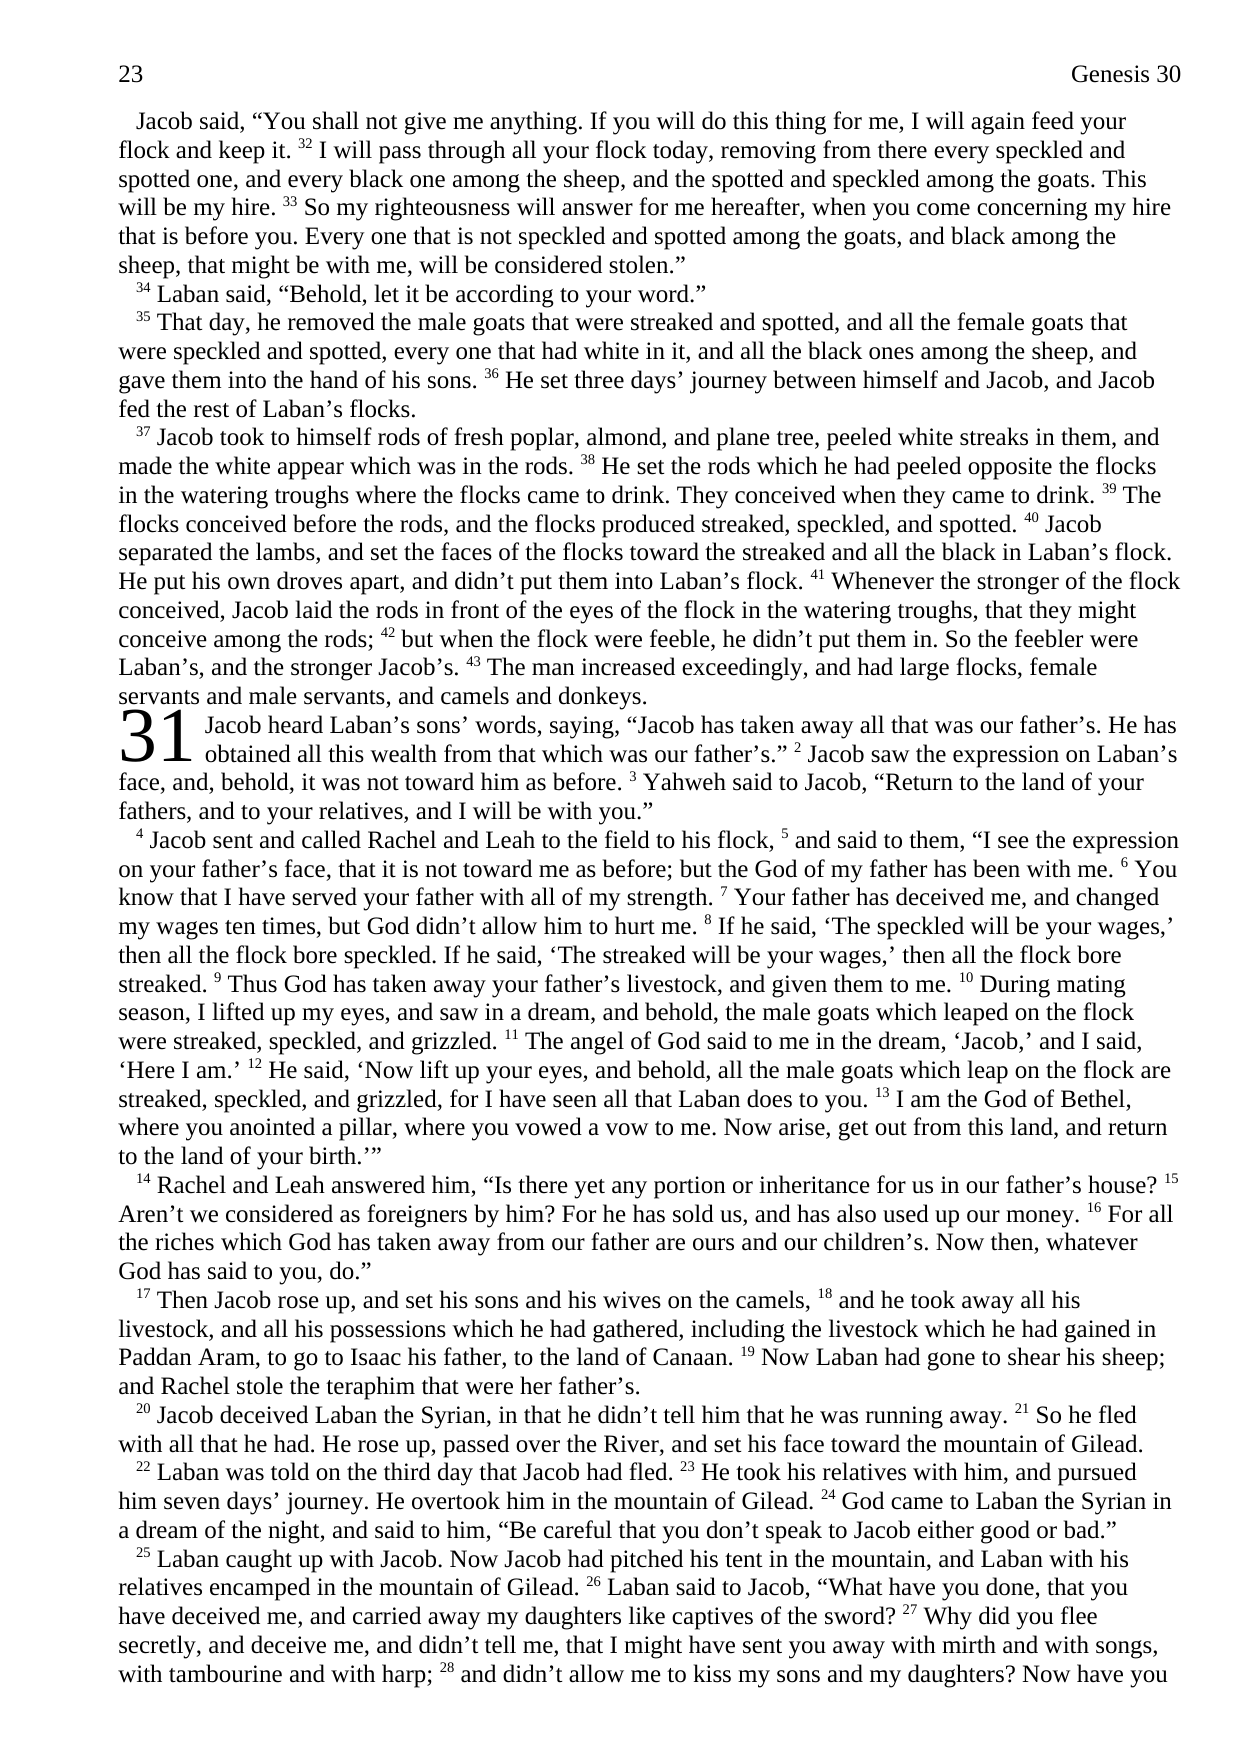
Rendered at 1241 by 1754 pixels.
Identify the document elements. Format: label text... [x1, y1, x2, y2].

text 20 Jacob deceived Laban the Syrian, in that he didn’t tell him that he was running away. 21 So he fled with all that he had. He rose up, passed over the River, and set his face toward the mountain of Gilead. [118, 1400, 1181, 1457]
text 25 Laban caught up with Jacob. Now Jacob had pitched his tent in the mountain, and Laban with his relatives encamped in the mountain of Gilead. 26 Laban said to Jacob, “What have you done, that you have deceived me, and carried away my daughters like captives of the sword? 27 Why did you flee secretly, and deceive me, and didn’t tell me, that I might have sent you away with mirth and with songs, with tambourine and with harp; 28 and didn’t allow me to kiss my sons and my daughters? Now have you [118, 1544, 1181, 1687]
text 31Jacob heard Laban’s sons’ words, saying, “Jacob has taken away all that was our father’s. He has obtained all this wealth from that which was our father’s.” 2 Jacob saw the expression on Laban’s face, and, behold, it was not toward him as before. 3 Yahweh said to Jacob, “Return to the land of your fathers, and to your relatives, and I will be with you.” [118, 710, 1181, 825]
text 14 Rachel and Leah answered him, “Is there yet any portion or inheritance for us in our father’s house? 15 Aren’t we considered as foreigners by him? For he has sold us, and has also used up our money. 16 For all the riches which God has taken away from our father are ours and our children’s. Now then, whatever God has said to you, do.” [118, 1170, 1181, 1285]
text 22 Laban was told on the third day that Jacob had fled. 23 He took his relatives with him, and pursued him seven days’ journey. He overtook him in the mountain of Gilead. 24 God came to Laban the Syrian in a dream of the night, and said to him, “Be careful that you don’t speak to Jacob either good or bad.” [118, 1457, 1181, 1544]
text Jacob said, “You shall not give me anything. If you will do this thing for me, I will again feed your flock and keep it. 32 I will pass through all your flock today, removing from there every speckled and spotted one, and every black one among the sheep, and the spotted and speckled among the goats. This will be my hire. 33 So my righteousness will answer for me hereafter, when you come concerning my hire that is before you. Every one that is not speckled and spotted among the goats, and black among the sheep, that might be with me, will be considered stolen.” [118, 106, 1181, 279]
text 35 That day, he removed the male goats that were streaked and spotted, and all the female goats that were speckled and spotted, every one that had white in it, and all the black ones among the sheep, and gave them into the hand of his sons. 36 He set three days’ journey between himself and Jacob, and Jacob fed the rest of Laban’s flocks. [118, 307, 1181, 422]
text 37 Jacob took to himself rods of fresh poplar, almond, and plane tree, peeled white streaks in them, and made the white appear which was in the rods. 38 He set the rods which he had peeled opposite the flocks in the watering troughs where the flocks came to drink. They conceived when they came to drink. 39 The flocks conceived before the rods, and the flocks produced streaked, speckled, and spotted. 40 Jacob separated the lambs, and set the faces of the flocks toward the streaked and all the black in Laban’s flock. He put his own droves apart, and didn’t put them into Laban’s flock. 41 Whenever the stronger of the flock conceived, Jacob laid the rods in front of the eyes of the flock in the watering troughs, that they might conceive among the rods; 42 but when the flock were feeble, he didn’t put them in. So the feebler were Laban’s, and the stronger Jacob’s. 43 The man increased exceedingly, and had large flocks, female servants and male servants, and camels and donkeys. [118, 422, 1181, 710]
text 4 Jacob sent and called Rachel and Leah to the field to his flock, 5 and said to them, “I see the expression on your father’s face, that it is not toward me as before; but the God of my father has been with me. 6 You know that I have served your father with all of my strength. 7 Your father has deceived me, and changed my wages ten times, but God didn’t allow him to hurt me. 8 If he said, ‘The speckled will be your wages,’ then all the flock bore speckled. If he said, ‘The streaked will be your wages,’ then all the flock bore streaked. 9 Thus God has taken away your father’s livestock, and given them to me. 10 During mating season, I lifted up my eyes, and saw in a dream, and behold, the male goats which leaped on the flock were streaked, speckled, and grizzled. 11 The angel of God said to me in the dream, ‘Jacob,’ and I said, ‘Here I am.’ 12 He said, ‘Now lift up your eyes, and behold, all the male goats which leap on the flock are streaked, speckled, and grizzled, for I have seen all that Laban does to you. 13 I am the God of Bethel, where you anointed a pillar, where you vowed a vow to me. Now arise, get out from this land, and return to the land of your birth.’” [118, 825, 1181, 1170]
text 17 Then Jacob rose up, and set his sons and his wives on the camels, 18 and he took away all his livestock, and all his possessions which he had gathered, including the livestock which he had gained in Paddan Aram, to go to Isaac his father, to the land of Canaan. 19 Now Laban had gone to shear his sheep; and Rachel stole the teraphim that were her father’s. [118, 1285, 1181, 1400]
text 34 Laban said, “Behold, let it be according to your word.” [118, 279, 1181, 307]
